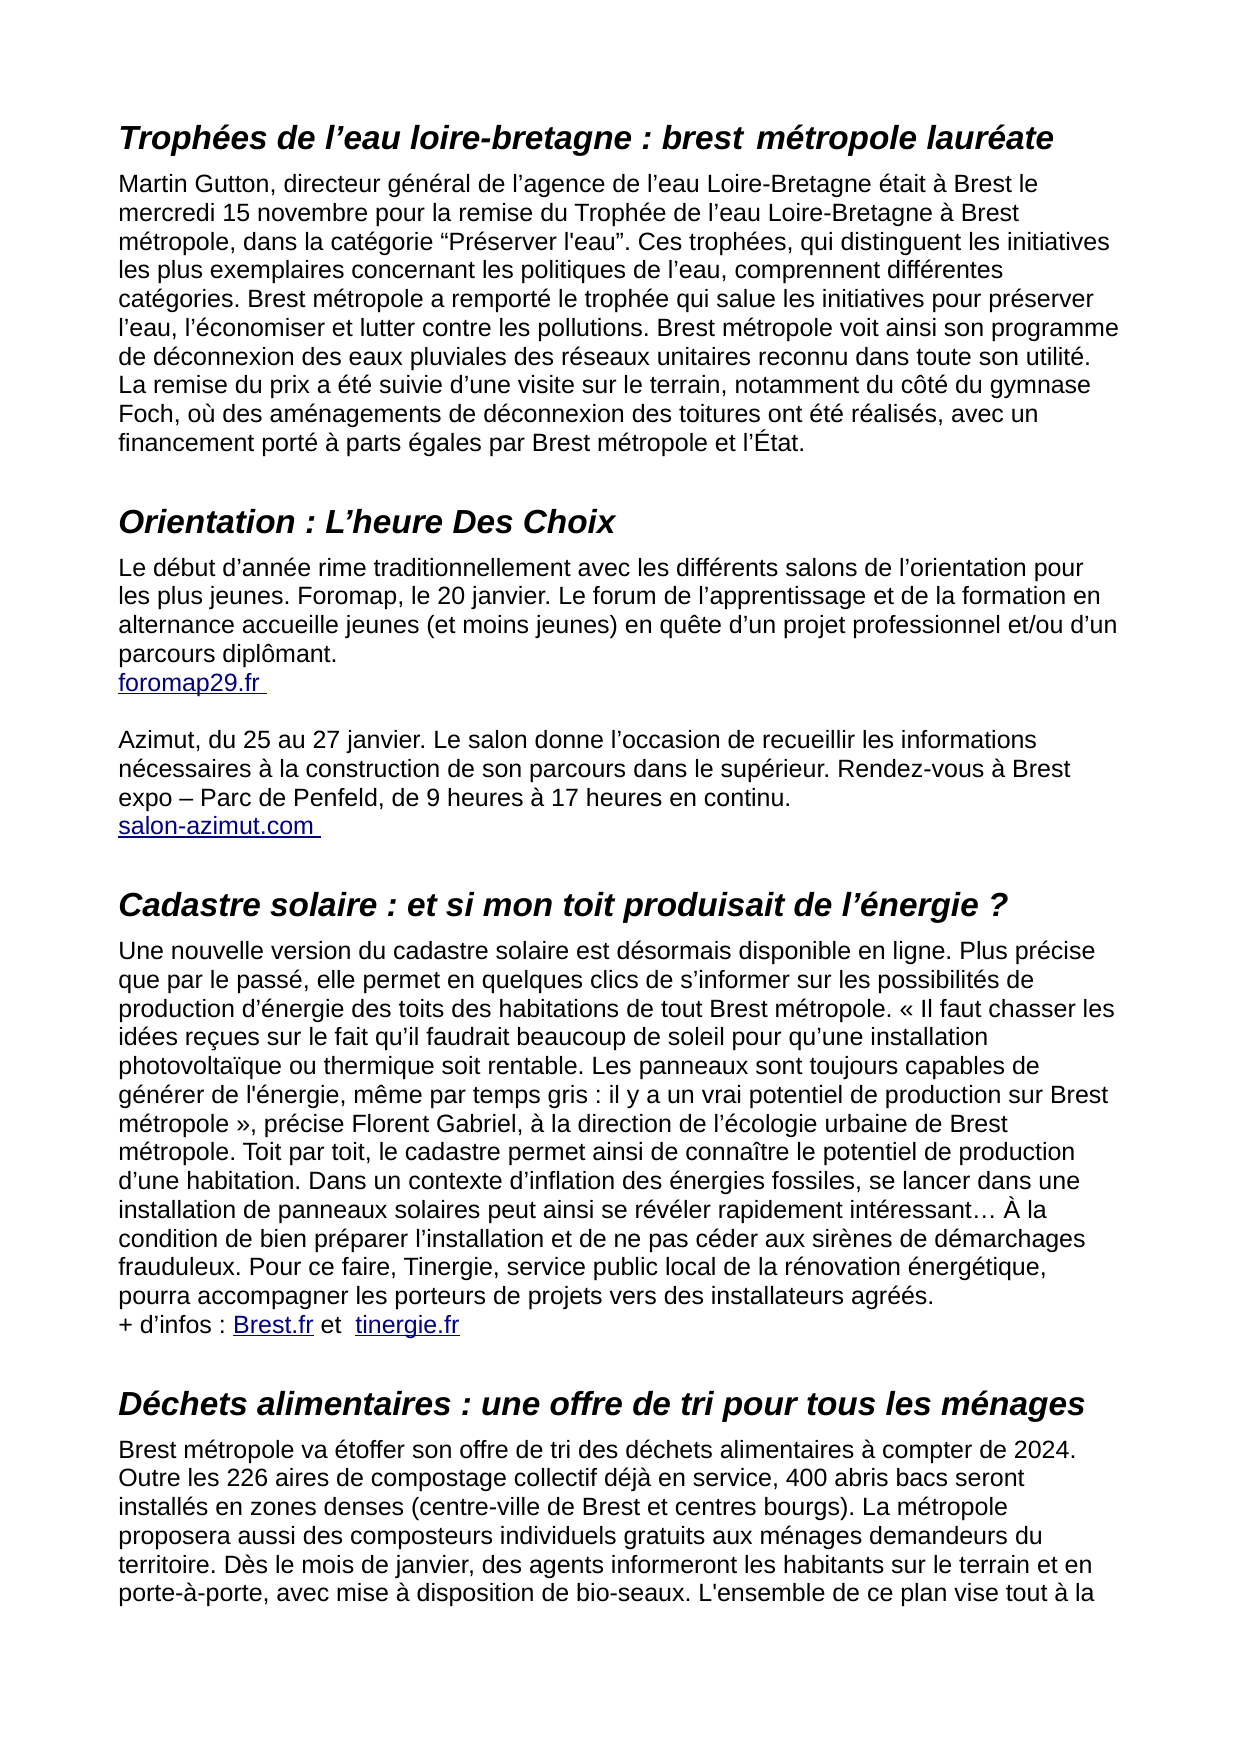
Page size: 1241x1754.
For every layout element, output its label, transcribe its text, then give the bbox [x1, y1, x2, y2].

text Brest métropole va étoffer son offre de tri des déchets alimentaires à compter de 2024. Outre les 226 aires de compostage collectif déjà en service, 400 abris bacs seront installés en zones denses (centre-ville de Brest et centres bourgs). La métropole proposera aussi des composteurs individuels gratuits aux ménages demandeurs du territoire. Dès le mois de janvier, des agents informeront les habitants sur le terrain et en porte-à-porte, avec mise à disposition de bio-seaux. L'ensemble de ce plan vise tout à la [118, 1435, 1123, 1607]
text + d’infos : Brest.fr et tinergie.fr [118, 1310, 1123, 1339]
text Azimut, du 25 au 27 janvier. Le salon donne l’occasion de recueillir les informations nécessaires à la construction de son parcours dans le supérieur. Rendez-vous à Brest expo – Parc de Penfeld, de 9 heures à 17 heures en continu. [118, 725, 1123, 811]
text salon-azimut.com [118, 811, 1123, 840]
text Une nouvelle version du cadastre solaire est désormais disponible en ligne. Plus précise que par le passé, elle permet en quelques clics de s’informer sur les possibilités de production d’énergie des toits des habitations de tout Brest métropole. « Il faut chasser les idées reçues sur le fait qu’il faudrait beaucoup de soleil pour qu’une installation photovoltaïque ou thermique soit rentable. Les panneaux sont toujours capables de générer de l'énergie, même par temps gris : il y a un vrai potentiel de production sur Brest métropole », précise Florent Gabriel, à la direction de l’écologie urbaine de Brest métropole. Toit par toit, le cadastre permet ainsi de connaître le potentiel de production d’une habitation. Dans un contexte d’inflation des énergies fossiles, se lancer dans une installation de panneaux solaires peut ainsi se révéler rapidement intéressant… À la condition de bien préparer l’installation et de ne pas céder aux sirènes de démarchages frauduleux. Pour ce faire, Tinergie, service public local de la rénovation énergétique, pourra accompagner les porteurs de projets vers des installateurs agréés. [118, 936, 1123, 1310]
subtitle Orientation : L’heure Des Choix [118, 502, 1122, 540]
subtitle Trophées de l’eau loire-bretagne : brest métropole lauréate [118, 118, 1122, 157]
subtitle Cadastre solaire : et si mon toit produisait de l’énergie ? [118, 885, 1122, 924]
text Martin Gutton, directeur général de l’agence de l’eau Loire-Bretagne était à Brest le mercredi 15 novembre pour la remise du Trophée de l’eau Loire-Bretagne à Brest métropole, dans la catégorie “Préserver l'eau”. Ces trophées, qui distinguent les initiatives les plus exemplaires concernant les politiques de l’eau, comprennent différentes catégories. Brest métropole a remporté le trophée qui salue les initiatives pour préserver l’eau, l’économiser et lutter contre les pollutions. Brest métropole voit ainsi son programme de déconnexion des eaux pluviales des réseaux unitaires reconnu dans toute son utilité. La remise du prix a été suivie d’une visite sur le terrain, notamment du côté du gymnase Foch, où des aménagements de déconnexion des toitures ont été réalisés, avec un financement porté à parts égales par Brest métropole et l’État. [118, 169, 1123, 457]
subtitle Déchets alimentaires : une offre de tri pour tous les ménages [118, 1384, 1122, 1422]
text Le début d’année rime traditionnellement avec les différents salons de l’orientation pour les plus jeunes. Foromap, le 20 janvier. Le forum de l’apprentissage et de la formation en alternance accueille jeunes (et moins jeunes) en quête d’un projet professionnel et/ou d’un parcours diplômant. [118, 553, 1123, 668]
text foromap29.fr [118, 668, 1123, 696]
